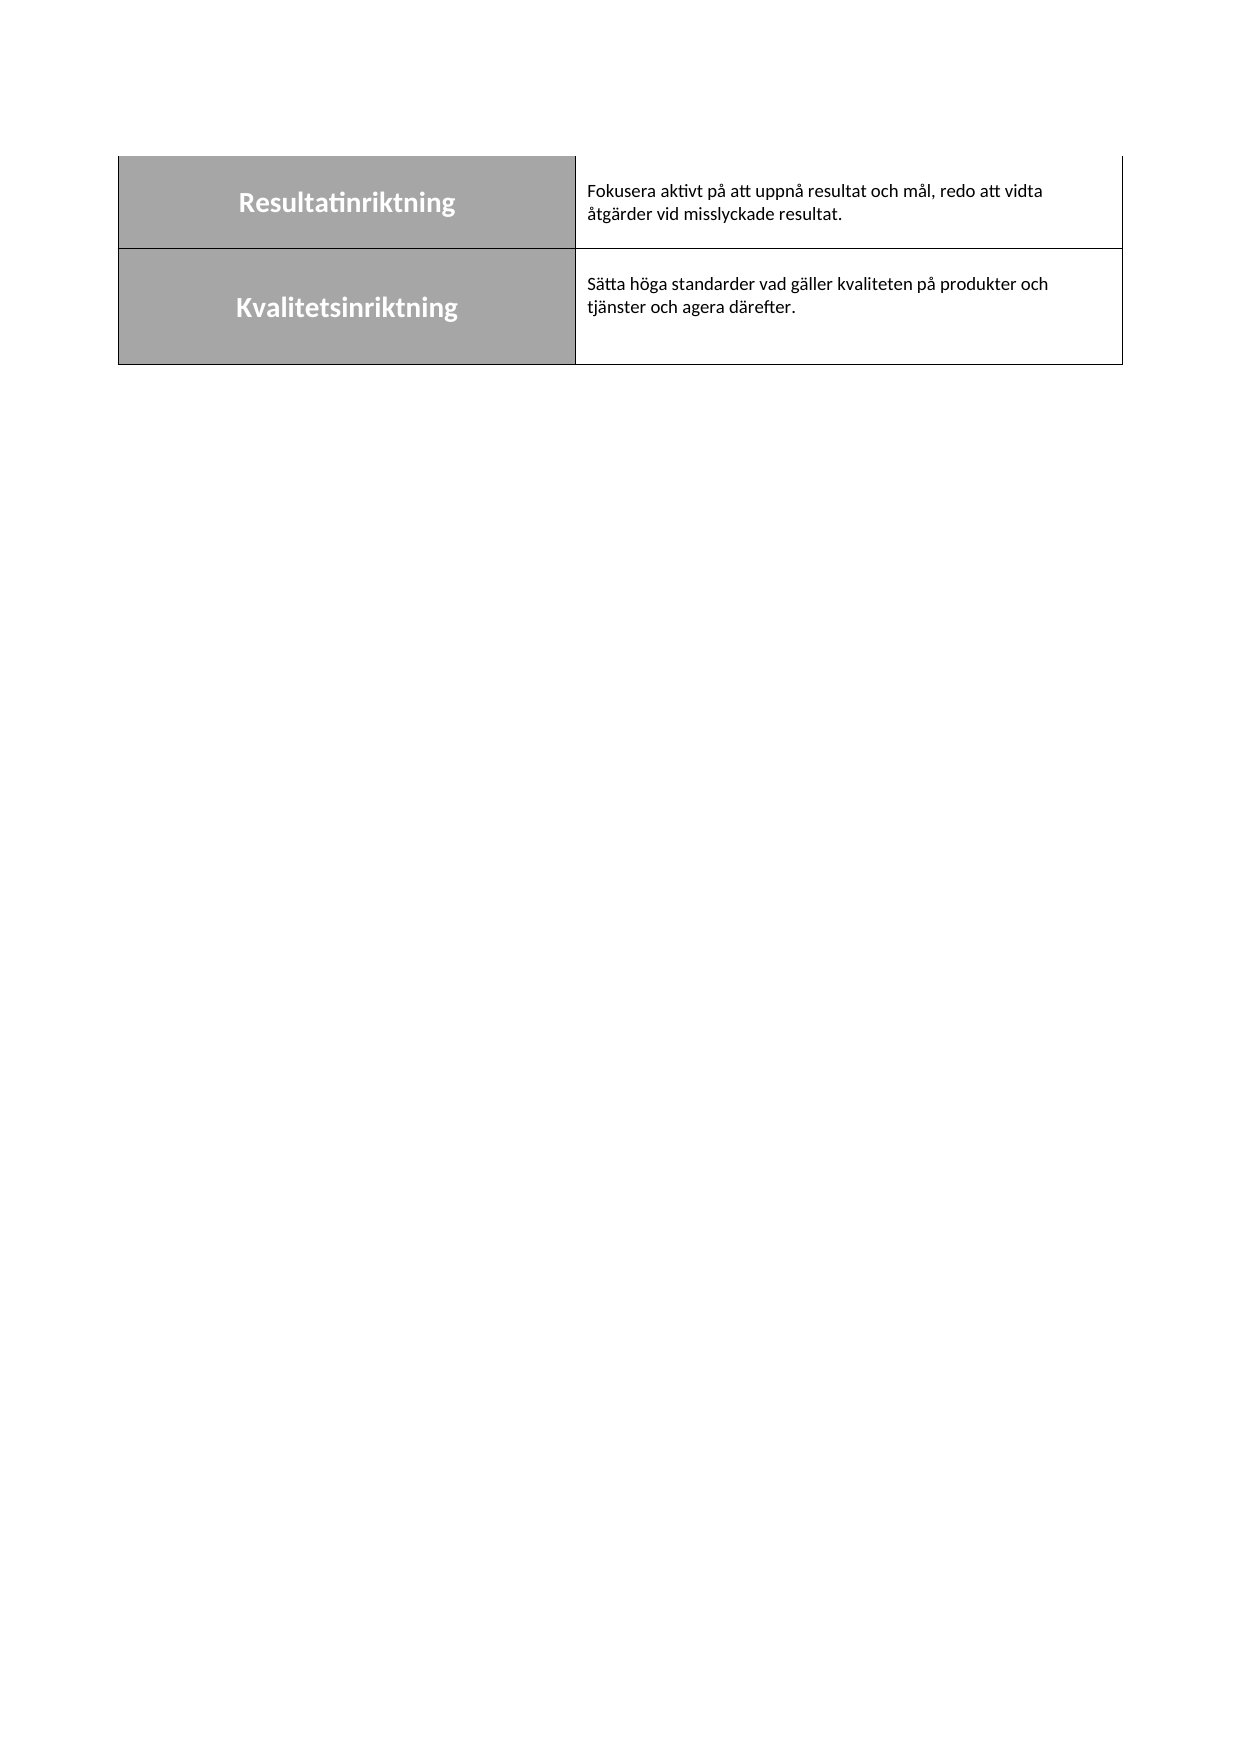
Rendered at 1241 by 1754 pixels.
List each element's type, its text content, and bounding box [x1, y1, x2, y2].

table_header Fokusera aktivt på att uppnå resultat och mål, redo att vidta åtgärder vid misslyckade resultat. [576, 156, 1122, 248]
table_cell Kvalitetsinriktning [119, 249, 575, 364]
table_cell Sätta höga standarder vad gäller kvaliteten på produkter och tjänster och agera därefter. [576, 249, 1122, 364]
table_header Resultatinriktning [119, 156, 575, 248]
